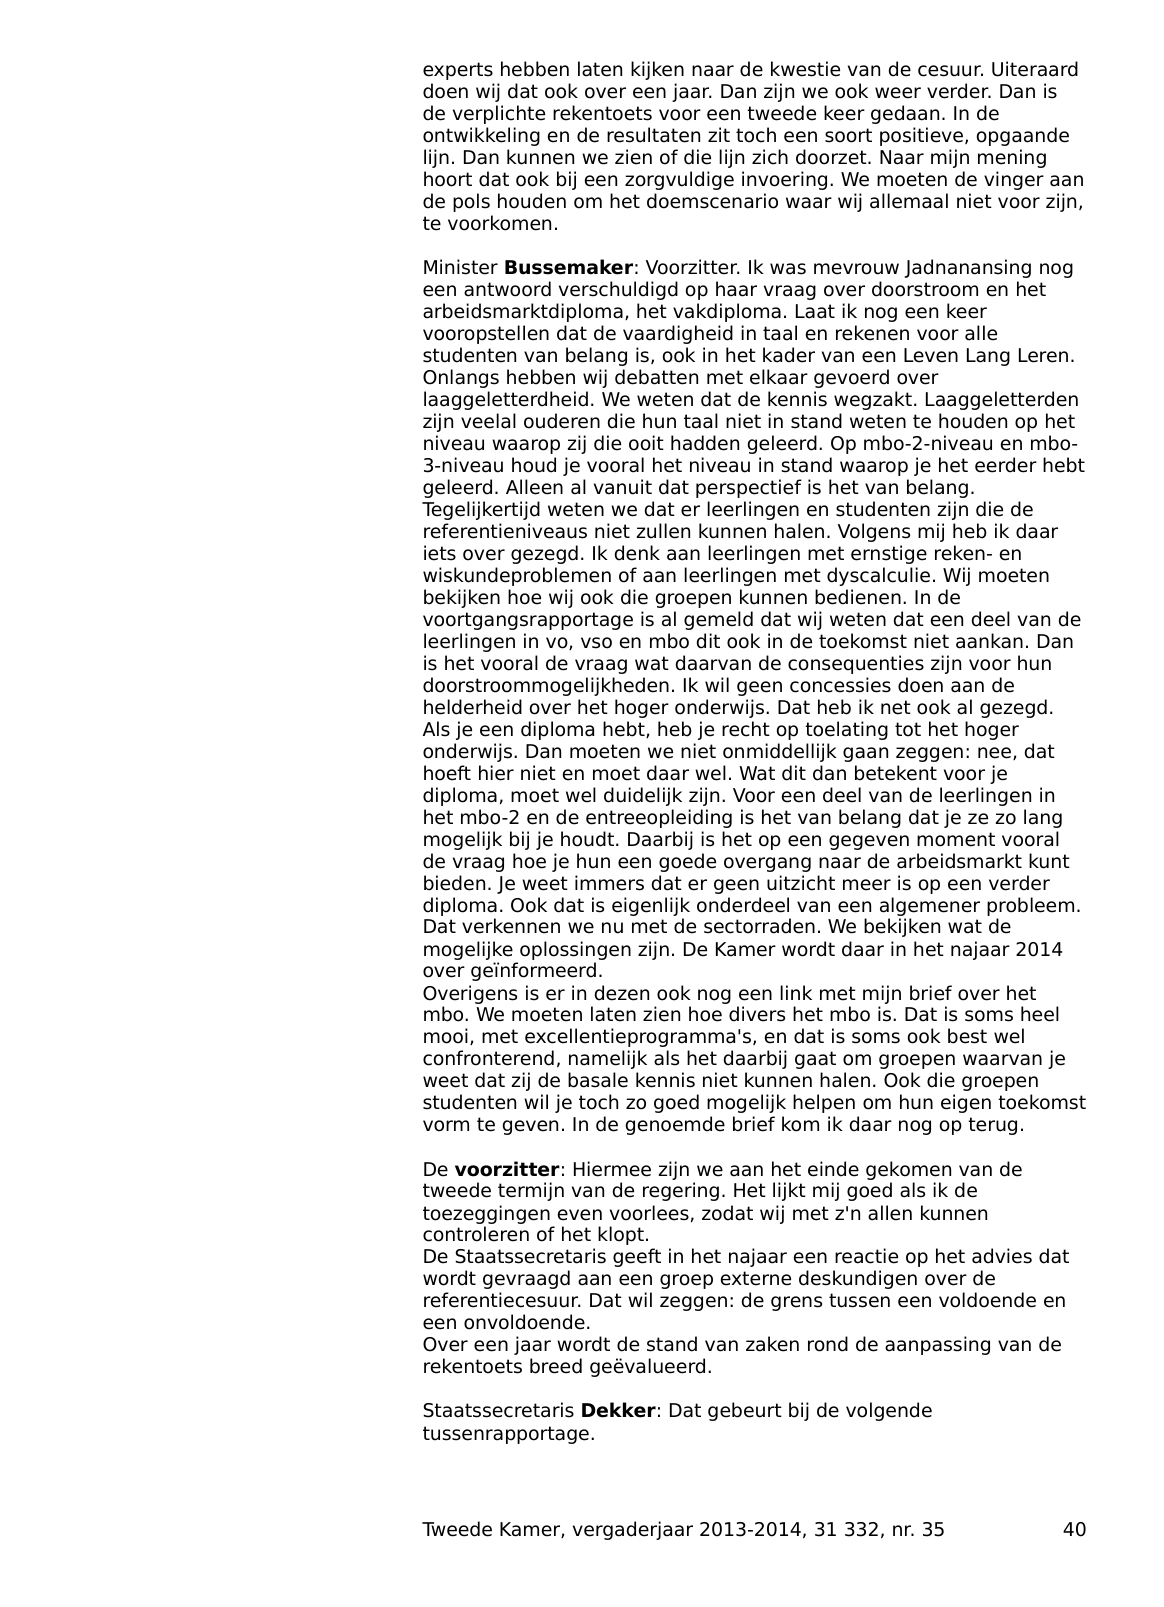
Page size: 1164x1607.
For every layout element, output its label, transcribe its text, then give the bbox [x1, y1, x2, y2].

text experts hebben laten kijken naar de kwestie van de cesuur. Uiteraard doen wij dat ook over een jaar. Dan zijn we ook weer verder. Dan is de verplichte rekentoets voor een tweede keer gedaan. In de ontwikkeling en de resultaten zit toch een soort positieve, opgaande lijn. Dan kunnen we zien of die lijn zich doorzet. Naar mijn mening hoort dat ook bij een zorgvuldige invoering. We moeten de vinger aan de pols houden om het doemscenario waar wij allemaal niet voor zijn, te voorkomen. [422, 59, 1087, 235]
text Over een jaar wordt de stand van zaken rond de aanpassing van de rekentoets breed geëvalueerd. [422, 1334, 1087, 1378]
text Minister Bussemaker: Voorzitter. Ik was mevrouw Jadnanansing nog een antwoord verschuldigd op haar vraag over doorstroom en het arbeidsmarktdiploma, het vakdiploma. Laat ik nog een keer vooropstellen dat de vaardigheid in taal en rekenen voor alle studenten van belang is, ook in het kader van een Leven Lang Leren. Onlangs hebben wij debatten met elkaar gevoerd over laaggeletterdheid. We weten dat de kennis wegzakt. Laaggeletterden zijn veelal ouderen die hun taal niet in stand weten te houden op het niveau waarop zij die ooit hadden geleerd. Op mbo-2-niveau en mbo-3-niveau houd je vooral het niveau in stand waarop je het eerder hebt geleerd. Alleen al vanuit dat perspectief is het van belang. Tegelijkertijd weten we dat er leerlingen en studenten zijn die de referentieniveaus niet zullen kunnen halen. Volgens mij heb ik daar iets over gezegd. Ik denk aan leerlingen met ernstige reken- en wiskundeproblemen of aan leerlingen met dyscalculie. Wij moeten bekijken hoe wij ook die groepen kunnen bedienen. In de voortgangsrapportage is al gemeld dat wij weten dat een deel van de leerlingen in vo, vso en mbo dit ook in de toekomst niet aankan. Dan is het vooral de vraag wat daarvan de consequenties zijn voor hun doorstroommogelijkheden. Ik wil geen concessies doen aan de helderheid over het hoger onderwijs. Dat heb ik net ook al gezegd. Als je een diploma hebt, heb je recht op toelating tot het hoger onderwijs. Dan moeten we niet onmiddellijk gaan zeggen: nee, dat hoeft hier niet en moet daar wel. Wat dit dan betekent voor je diploma, moet wel duidelijk zijn. Voor een deel van de leerlingen in het mbo-2 en de entreeopleiding is het van belang dat je ze zo lang mogelijk bij je houdt. Daarbij is het op een gegeven moment vooral de vraag hoe je hun een goede overgang naar de arbeidsmarkt kunt bieden. Je weet immers dat er geen uitzicht meer is op een verder diploma. Ook dat is eigenlijk onderdeel van een algemener probleem. Dat verkennen we nu met de sectorraden. We bekijken wat de mogelijke oplossingen zijn. De Kamer wordt daar in het najaar 2014 over geïnformeerd. [422, 257, 1087, 982]
text De voorzitter: Hiermee zijn we aan het einde gekomen van de tweede termijn van de regering. Het lijkt mij goed als ik de toezeggingen even voorlees, zodat wij met z'n allen kunnen controleren of het klopt. [422, 1158, 1087, 1246]
text De Staatssecretaris geeft in het najaar een reactie op het advies dat wordt gevraagd aan een groep externe deskundigen over de referentiecesuur. Dat wil zeggen: de grens tussen een voldoende en een onvoldoende. [422, 1246, 1087, 1334]
text Overigens is er in dezen ook nog een link met mijn brief over het mbo. We moeten laten zien hoe divers het mbo is. Dat is soms heel mooi, met excellentieprogramma's, en dat is soms ook best wel confronterend, namelijk als het daarbij gaat om groepen waarvan je weet dat zij de basale kennis niet kunnen halen. Ook die groepen studenten wil je toch zo goed mogelijk helpen om hun eigen toekomst vorm te geven. In de genoemde brief kom ik daar nog op terug. [422, 982, 1087, 1136]
text Staatssecretaris Dekker: Dat gebeurt bij de volgende tussenrapportage. [422, 1400, 1087, 1444]
